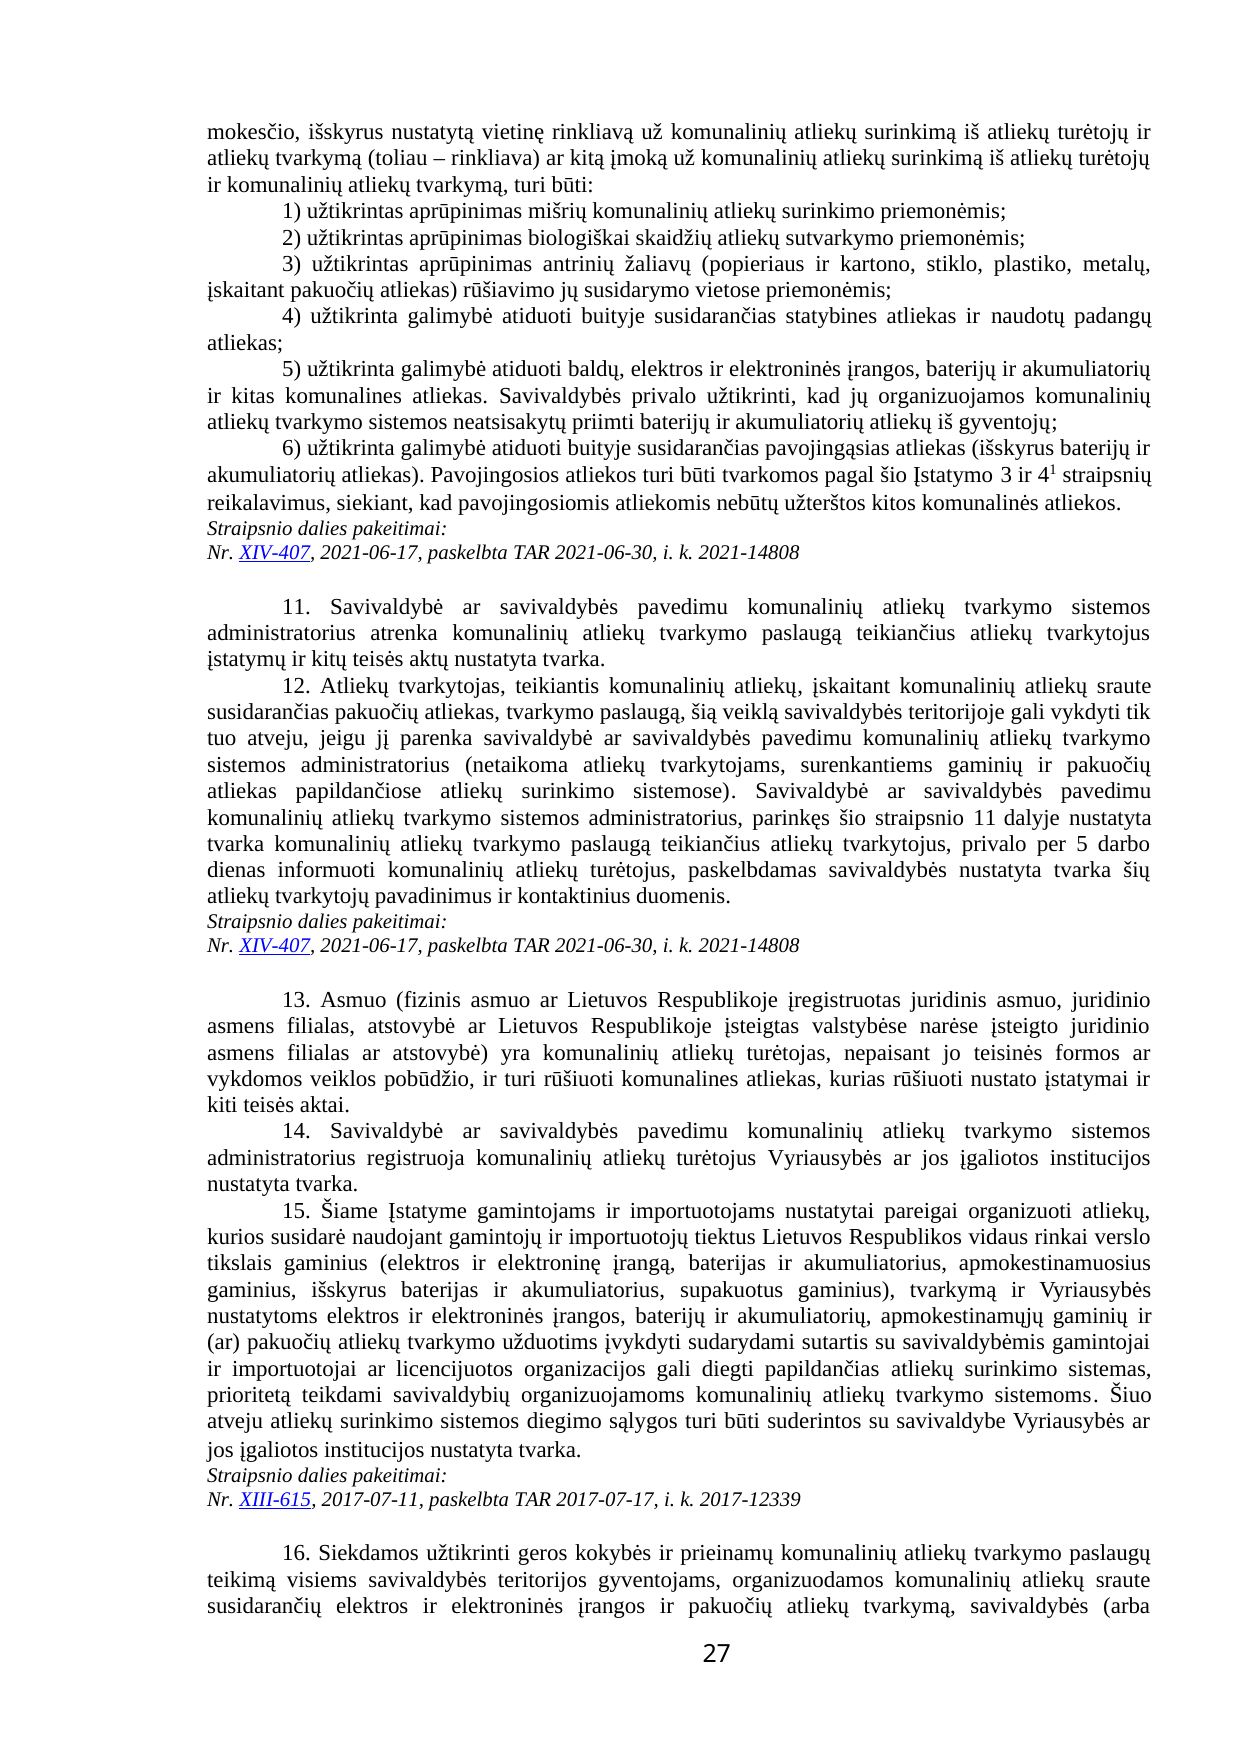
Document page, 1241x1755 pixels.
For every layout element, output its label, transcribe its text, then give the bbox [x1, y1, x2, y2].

text Nr. XIII-615, 2017-07-11, paskelbta TAR 2017-07-17, i. k. 2017-12339 [207, 1487, 1152, 1511]
text Nr. XIV-407, 2021-06-17, paskelbta TAR 2021-06-30, i. k. 2021-14808 [207, 933, 1152, 957]
text 3) užtikrintas aprūpinimas antrinių žaliavų (popieriaus ir kartono, stiklo, plastiko, metalų, įskaitant pakuočių atliekas) rūšiavimo jų susidarymo vietose priemonėmis; [207, 250, 1152, 303]
text 4) užtikrinta galimybė atiduoti buityje susidarančias statybines atliekas ir naudotų padangų atliekas; [207, 303, 1152, 355]
text Straipsnio dalies pakeitimai: [207, 909, 1152, 933]
text 12. Atliekų tvarkytojas, teikiantis komunalinių atliekų, įskaitant komunalinių atliekų sraute susidarančias pakuočių atliekas, tvarkymo paslaugą, šią veiklą savivaldybės teritorijoje gali vykdyti tik tuo atveju, jeigu jį parenka savivaldybė ar savivaldybės pavedimu komunalinių atliekų tvarkymo sistemos administratorius (netaikoma atliekų tvarkytojams, surenkantiems gaminių ir pakuočių atliekas papildančiose atliekų surinkimo sistemose). Savivaldybė ar savivaldybės pavedimu komunalinių atliekų tvarkymo sistemos administratorius, parinkęs šio straipsnio 11 dalyje nustatyta tvarka komunalinių atliekų tvarkymo paslaugą teikiančius atliekų tvarkytojus, privalo per 5 darbo dienas informuoti komunalinių atliekų turėtojus, paskelbdamas savivaldybės nustatyta tvarka šių atliekų tvarkytojų pavadinimus ir kontaktinius duomenis. [207, 672, 1152, 909]
text 14. Savivaldybė ar savivaldybės pavedimu komunalinių atliekų tvarkymo sistemos administratorius registruoja komunalinių atliekų turėtojus Vyriausybės ar jos įgaliotos institucijos nustatyta tvarka. [207, 1118, 1152, 1197]
text Straipsnio dalies pakeitimai: [207, 1463, 1152, 1487]
text 1) užtikrintas aprūpinimas mišrių komunalinių atliekų surinkimo priemonėmis; [207, 197, 1152, 223]
text mokesčio, išskyrus nustatytą vietinę rinkliavą už komunalinių atliekų surinkimą iš atliekų turėtojų ir atliekų tvarkymą (toliau – rinkliava) ar kitą įmoką už komunalinių atliekų surinkimą iš atliekų turėtojų ir komunalinių atliekų tvarkymą, turi būti: [207, 118, 1152, 197]
text 16. Siekdamos užtikrinti geros kokybės ir prieinamų komunalinių atliekų tvarkymo paslaugų teikimą visiems savivaldybės teritorijos gyventojams, organizuodamos komunalinių atliekų sraute susidarančių elektros ir elektroninės įrangos ir pakuočių atliekų tvarkymą, savivaldybės (arba [207, 1539, 1152, 1618]
text 15. Šiame Įstatyme gamintojams ir importuotojams nustatytai pareigai organizuoti atliekų, kurios susidarė naudojant gamintojų ir importuotojų tiektus Lietuvos Respublikos vidaus rinkai verslo tikslais gaminius (elektros ir elektroninę įrangą, baterijas ir akumuliatorius, apmokestinamuosius gaminius, išskyrus baterijas ir akumuliatorius, supakuotus gaminius), tvarkymą ir Vyriausybės nustatytoms elektros ir elektroninės įrangos, baterijų ir akumuliatorių, apmokestinamųjų gaminių ir (ar) pakuočių atliekų tvarkymo užduotims įvykdyti sudarydami sutartis su savivaldybėmis gamintojai ir importuotojai ar licencijuotos organizacijos gali diegti papildančias atliekų surinkimo sistemas, prioritetą teikdami savivaldybių organizuojamoms komunalinių atliekų tvarkymo sistemoms. Šiuo atveju atliekų surinkimo sistemos diegimo sąlygos turi būti suderintos su savivaldybe Vyriausybės ar jos įgaliotos institucijos nustatyta tvarka. [207, 1197, 1152, 1463]
text Straipsnio dalies pakeitimai: [207, 516, 1152, 540]
text 6) užtikrinta galimybė atiduoti buityje susidarančias pavojingąsias atliekas (išskyrus baterijų ir akumuliatorių atliekas). Pavojingosios atliekos turi būti tvarkomos pagal šio Įstatymo 3 ir 41 straipsnių reikalavimus, siekiant, kad pavojingosiomis atliekomis nebūtų užterštos kitos komunalinės atliekos. [207, 434, 1152, 516]
text 13. Asmuo (fizinis asmuo ar Lietuvos Respublikoje įregistruotas juridinis asmuo, juridinio asmens filialas, atstovybė ar Lietuvos Respublikoje įsteigtas valstybėse narėse įsteigto juridinio asmens filialas ar atstovybė) yra komunalinių atliekų turėtojas, nepaisant jo teisinės formos ar vykdomos veiklos pobūdžio, ir turi rūšiuoti komunalines atliekas, kurias rūšiuoti nustato įstatymai ir kiti teisės aktai. [207, 986, 1152, 1118]
text 5) užtikrinta galimybė atiduoti baldų, elektros ir elektroninės įrangos, baterijų ir akumuliatorių ir kitas komunalines atliekas. Savivaldybės privalo užtikrinti, kad jų organizuojamos komunalinių atliekų tvarkymo sistemos neatsisakytų priimti baterijų ir akumuliatorių atliekų iš gyventojų; [207, 355, 1152, 434]
text 11. Savivaldybė ar savivaldybės pavedimu komunalinių atliekų tvarkymo sistemos administratorius atrenka komunalinių atliekų tvarkymo paslaugą teikiančius atliekų tvarkytojus įstatymų ir kitų teisės aktų nustatyta tvarka. [207, 593, 1152, 672]
text Nr. XIV-407, 2021-06-17, paskelbta TAR 2021-06-30, i. k. 2021-14808 [207, 540, 1152, 564]
text 2) užtikrintas aprūpinimas biologiškai skaidžių atliekų sutvarkymo priemonėmis; [207, 223, 1152, 250]
